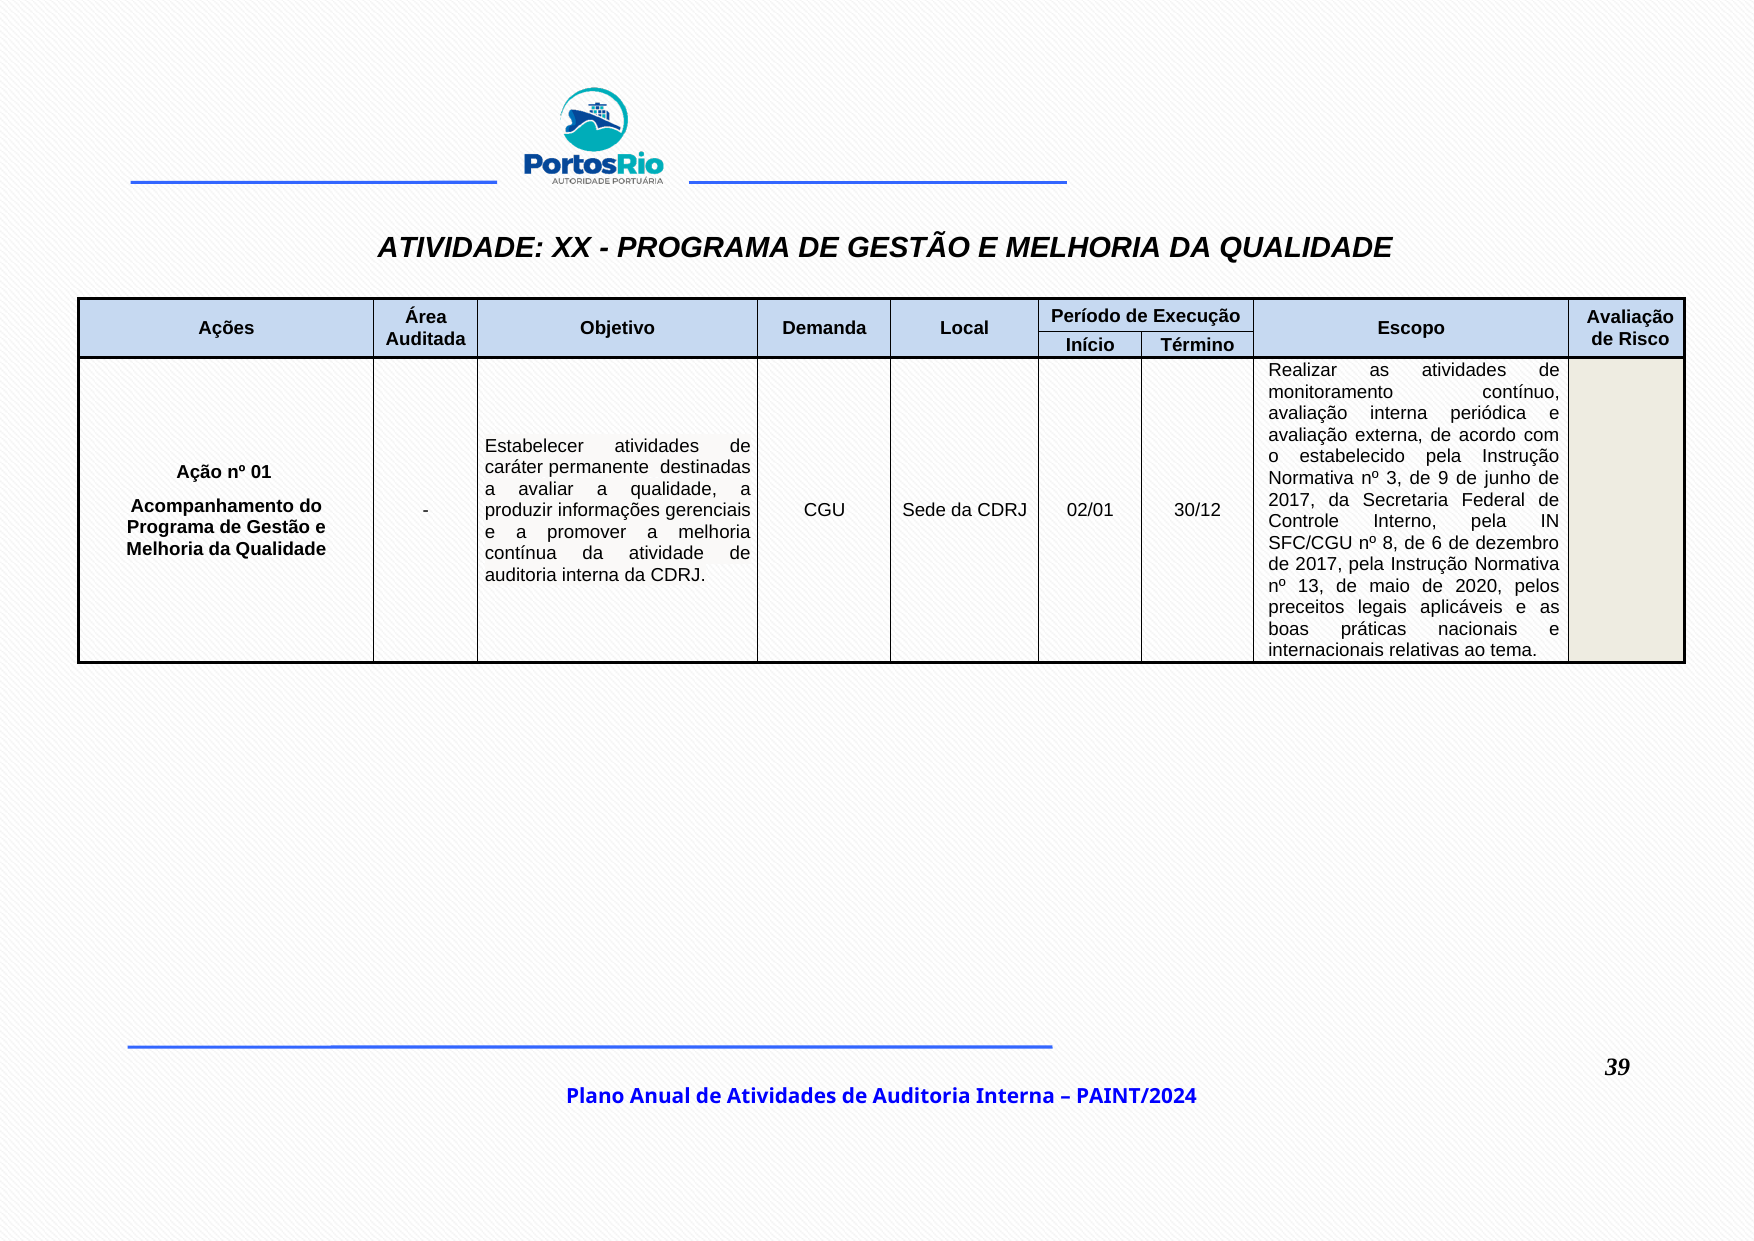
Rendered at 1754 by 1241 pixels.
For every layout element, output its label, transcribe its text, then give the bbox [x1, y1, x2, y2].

table_cell - [374, 359, 477, 661]
table_cell Início [1039, 332, 1141, 356]
table_header Demanda [758, 300, 890, 356]
table_cell 02/01 [1039, 359, 1141, 661]
table_cell Término [1142, 332, 1253, 356]
table_cell Estabelecer atividades de caráter permanente destinadas a avaliar a qualidade, a produzir informações gerenciais e a promover a melhoria contínua da atividade de auditoria interna da CDRJ. [478, 359, 757, 661]
table_cell Sede da CDRJ [891, 359, 1038, 661]
picture [0, 0, 1754, 1241]
table_header Objetivo [478, 300, 757, 356]
table_header Avaliação de Risco [1569, 300, 1683, 356]
table_cell 30/12 [1142, 359, 1253, 661]
table_header Local [891, 300, 1038, 356]
table_header Área Auditada [374, 300, 477, 356]
table_header Escopo [1254, 300, 1568, 356]
table_cell [1569, 359, 1683, 661]
table_cell Ação nº 01 Acompanhamento do Programa de Gestão e Melhoria da Qualidade [80, 359, 373, 661]
table_header Período de Execução [1039, 300, 1253, 331]
text ATIVIDADE: XX - PROGRAMA DE GESTÃO E MELHORIA DA QUALIDADE [140, 230, 1630, 263]
table_cell Realizar as atividades de monitoramento contínuo, avaliação interna periódica e avaliação externa, de acordo com o estabelecido pela Instrução Normativa nº 3, de 9 de junho de 2017, da Secretaria Federal de Controle Interno, pela IN SFC/CGU nº 8, de 6 de dezembro de 2017, pela Instrução Normativa nº 13, de maio de 2020, pelos preceitos legais aplicáveis e as boas práticas nacionais e internacionais relativas ao tema. [1254, 359, 1568, 661]
table_cell CGU [758, 359, 890, 661]
table_header Ações [80, 300, 373, 356]
